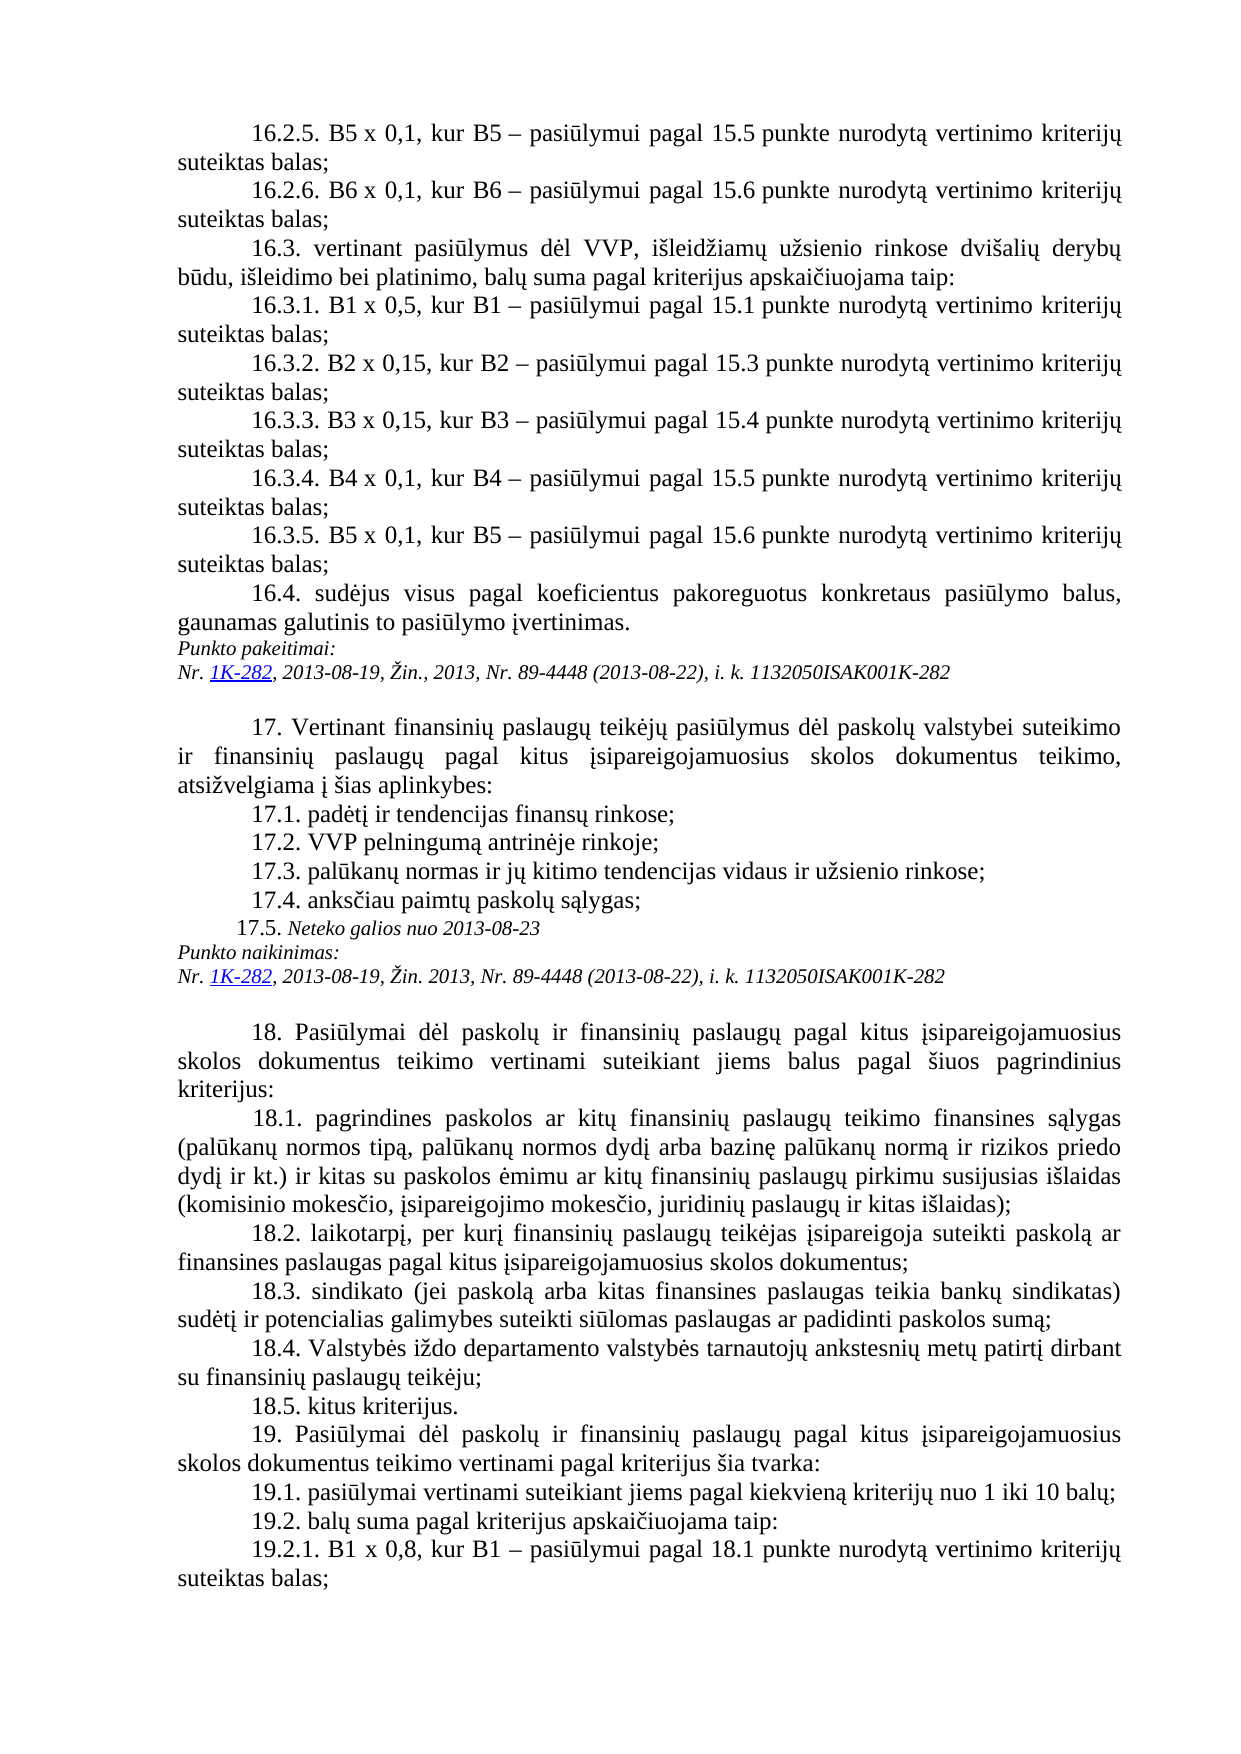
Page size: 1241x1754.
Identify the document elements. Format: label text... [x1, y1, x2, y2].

text 18.3. sindikato (jei paskolą arba kitas finansines paslaugas teikia bankų sindikatas) sudėtį ir potencialias galimybes suteikti siūlomas paslaugas ar padidinti paskolos sumą; [177, 1276, 1122, 1333]
text 18.5. kitus kriterijus. [177, 1391, 1122, 1419]
text Nr. 1K-282, 2013-08-19, Žin. 2013, Nr. 89-4448 (2013-08-22), i. k. 1132050ISAK001K-282 [177, 964, 1122, 988]
text 17.5. Neteko galios nuo 2013-08-23 [177, 914, 1122, 940]
text 17. Vertinant finansinių paslaugų teikėjų pasiūlymus dėl paskolų valstybei suteikimo ir finansinių paslaugų pagal kitus įsipareigojamuosius skolos dokumentus teikimo, atsižvelgiama į šias aplinkybes: [177, 712, 1122, 799]
text 17.2. VVP pelningumą antrinėje rinkoje; [177, 827, 1122, 856]
text 16.2.6. B6 x 0,1, kur B6 – pasiūlymui pagal 15.6 punkte nurodytą vertinimo kriterijų suteiktas balas; [177, 176, 1122, 233]
text 19. Pasiūlymai dėl paskolų ir finansinių paslaugų pagal kitus įsipareigojamuosius skolos dokumentus teikimo vertinami pagal kriterijus šia tvarka: [177, 1419, 1122, 1477]
text 16.3.5. B5 x 0,1, kur B5 – pasiūlymui pagal 15.6 punkte nurodytą vertinimo kriterijų suteiktas balas; [177, 521, 1122, 578]
text 18. Pasiūlymai dėl paskolų ir finansinių paslaugų pagal kitus įsipareigojamuosius skolos dokumentus teikimo vertinami suteikiant jiems balus pagal šiuos pagrindinius kriterijus: [177, 1017, 1122, 1103]
text Nr. 1K-282, 2013-08-19, Žin., 2013, Nr. 89-4448 (2013-08-22), i. k. 1132050ISAK001K-282 [177, 660, 1122, 684]
text 16.2.5. B5 x 0,1, kur B5 – pasiūlymui pagal 15.5 punkte nurodytą vertinimo kriterijų suteiktas balas; [177, 118, 1122, 176]
text 19.2. balų suma pagal kriterijus apskaičiuojama taip: [177, 1506, 1122, 1534]
text 18.2. laikotarpį, per kurį finansinių paslaugų teikėjas įsipareigoja suteikti paskolą ar finansines paslaugas pagal kitus įsipareigojamuosius skolos dokumentus; [177, 1218, 1122, 1276]
text 19.1. pasiūlymai vertinami suteikiant jiems pagal kiekvieną kriterijų nuo 1 iki 10 balų; [177, 1477, 1122, 1506]
text Punkto pakeitimai: [177, 636, 1122, 660]
text 17.4. anksčiau paimtų paskolų sąlygas; [177, 885, 1122, 914]
text 16.3. vertinant pasiūlymus dėl VVP, išleidžiamų užsienio rinkose dvišalių derybų būdu, išleidimo bei platinimo, balų suma pagal kriterijus apskaičiuojama taip: [177, 233, 1122, 291]
text 18.4. Valstybės iždo departamento valstybės tarnautojų ankstesnių metų patirtį dirbant su finansinių paslaugų teikėju; [177, 1333, 1122, 1391]
text 16.4. sudėjus visus pagal koeficientus pakoreguotus konkretaus pasiūlymo balus, gaunamas galutinis to pasiūlymo įvertinimas. [177, 578, 1122, 636]
text 18.1. pagrindines paskolos ar kitų finansinių paslaugų teikimo finansines sąlygas (palūkanų normos tipą, palūkanų normos dydį arba bazinę palūkanų normą ir rizikos priedo dydį ir kt.) ir kitas su paskolos ėmimu ar kitų finansinių paslaugų pirkimu susijusias išlaidas (komisinio mokesčio, įsipareigojimo mokesčio, juridinių paslaugų ir kitas išlaidas); [177, 1103, 1122, 1218]
text 16.3.4. B4 x 0,1, kur B4 – pasiūlymui pagal 15.5 punkte nurodytą vertinimo kriterijų suteiktas balas; [177, 463, 1122, 521]
text 19.2.1. B1 x 0,8, kur B1 – pasiūlymui pagal 18.1 punkte nurodytą vertinimo kriterijų suteiktas balas; [177, 1534, 1122, 1592]
text 17.3. palūkanų normas ir jų kitimo tendencijas vidaus ir užsienio rinkose; [177, 856, 1122, 885]
text Punkto naikinimas: [177, 940, 1122, 964]
text 16.3.3. B3 x 0,15, kur B3 – pasiūlymui pagal 15.4 punkte nurodytą vertinimo kriterijų suteiktas balas; [177, 406, 1122, 463]
text 16.3.2. B2 x 0,15, kur B2 – pasiūlymui pagal 15.3 punkte nurodytą vertinimo kriterijų suteiktas balas; [177, 348, 1122, 406]
text 17.1. padėtį ir tendencijas finansų rinkose; [177, 799, 1122, 827]
text 16.3.1. B1 x 0,5, kur B1 – pasiūlymui pagal 15.1 punkte nurodytą vertinimo kriterijų suteiktas balas; [177, 291, 1122, 348]
